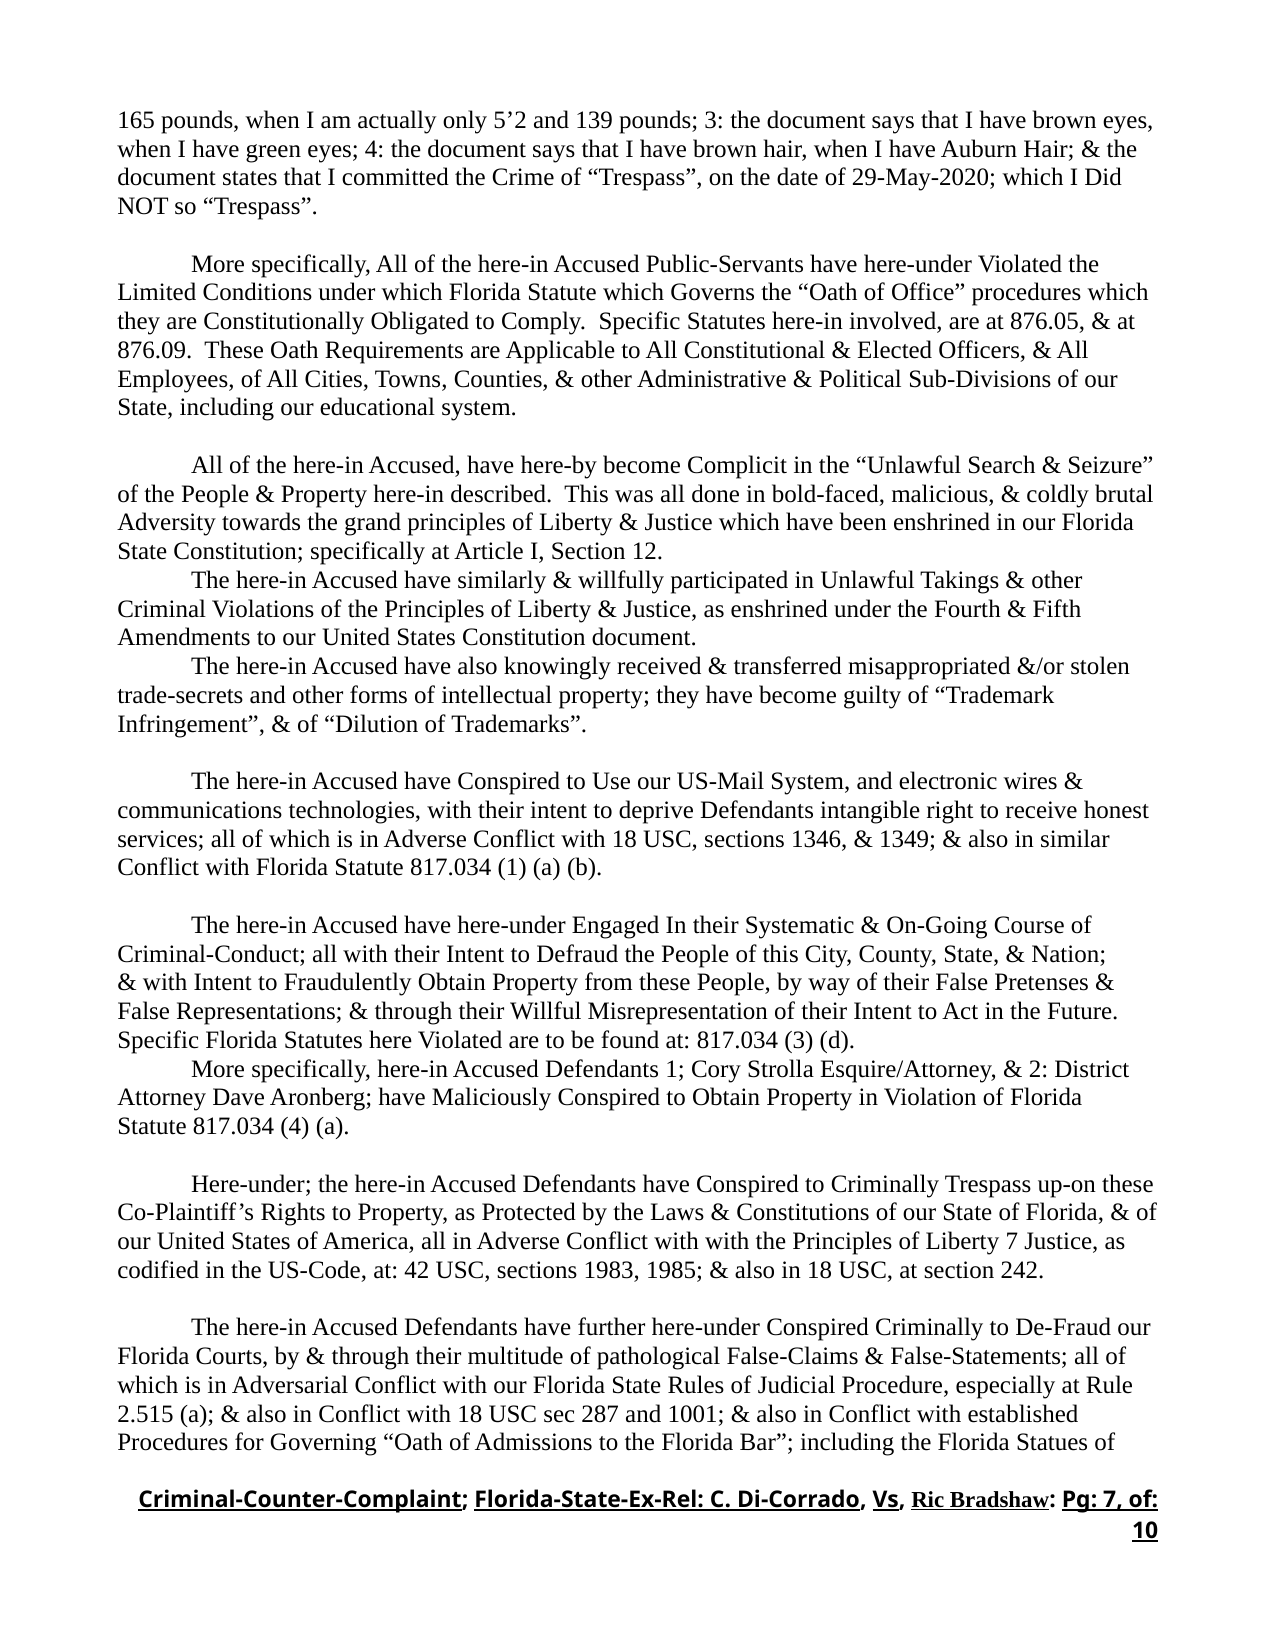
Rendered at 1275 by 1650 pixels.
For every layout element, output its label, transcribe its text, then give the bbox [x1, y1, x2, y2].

text The here-in Accused have here-under Engaged In their Systematic & On-Going Course of Criminal-Conduct; all with their Intent to Defraud the People of this City, County, State, & Nation; & with Intent to Fraudulently Obtain Property from these People, by way of their False Pretenses & False Representations; & through their Willful Misrepresentation of their Intent to Act in the Future. Specific Florida Statutes here Violated are to be found at: 817.034 (3) (d). [117, 881, 1158, 1054]
text 165 pounds, when I am actually only 5’2 and 139 pounds; 3: the document says that I have brown eyes, when I have green eyes; 4: the document says that I have brown hair, when I have Auburn Hair; & the document states that I committed the Crime of “Trespass”, on the date of 29-May-2020; which I Did NOT so “Trespass”. More specifically, All of the here-in Accused Public-Servants have here-under Violated the Limited Conditions under which Florida Statute which Governs the “Oath of Office” procedures which they are Constitutionally Obligated to Comply. Specific Statutes here-in involved, are at 876.05, & at 876.09. These Oath Requirements are Applicable to All Constitutional & Elected Officers, & All Employees, of All Cities, Towns, Counties, & other Administrative & Political Sub-Divisions of our State, including our educational system. [117, 105, 1158, 421]
text All of the here-in Accused, have here-by become Complicit in the “Unlawful Search & Seizure” of the People & Property here-in described. This was all done in bold-faced, malicious, & coldly brutal Adversity towards the grand principles of Liberty & Justice which have been enshrined in our Florida State Constitution; specifically at Article I, Section 12. The here-in Accused have similarly & willfully participated in Unlawful Takings & other Criminal Violations of the Principles of Liberty & Justice, as enshrined under the Fourth & Fifth Amendments to our United States Constitution document. The here-in Accused have also knowingly received & transferred misappropriated &/or stolen trade-secrets and other forms of intellectual property; they have become guilty of “Trademark Infringement”, & of “Dilution of Trademarks”. [117, 421, 1158, 766]
text The here-in Accused have Conspired to Use our US-Mail System, and electronic wires & communications technologies, with their intent to deprive Defendants intangible right to receive honest services; all of which is in Adverse Conflict with 18 USC, sections 1346, & 1349; & also in similar Conflict with Florida Statute 817.034 (1) (a) (b). [117, 766, 1158, 881]
text The here-in Accused Defendants have further here-under Conspired Criminally to De-Fraud our Florida Courts, by & through their multitude of pathological False-Claims & False-Statements; all of which is in Adversarial Conflict with our Florida State Rules of Judicial Procedure, especially at Rule 2.515 (a); & also in Conflict with 18 USC sec 287 and 1001; & also in Conflict with established Procedures for Governing “Oath of Admissions to the Florida Bar”; including the Florida Statues of [117, 1312, 1158, 1456]
text More specifically, here-in Accused Defendants 1; Cory Strolla Esquire/Attorney, & 2: District Attorney Dave Aronberg; have Maliciously Conspired to Obtain Property in Violation of Florida Statute 817.034 (4) (a). [117, 1054, 1158, 1140]
text Here-under; the here-in Accused Defendants have Conspired to Criminally Trespass up-on these Co-Plaintiff’s Rights to Property, as Protected by the Laws & Constitutions of our State of Florida, & of our United States of America, all in Adverse Conflict with with the Principles of Liberty 7 Justice, as codified in the US-Code, at: 42 USC, sections 1983, 1985; & also in 18 USC, at section 242. [117, 1140, 1158, 1312]
